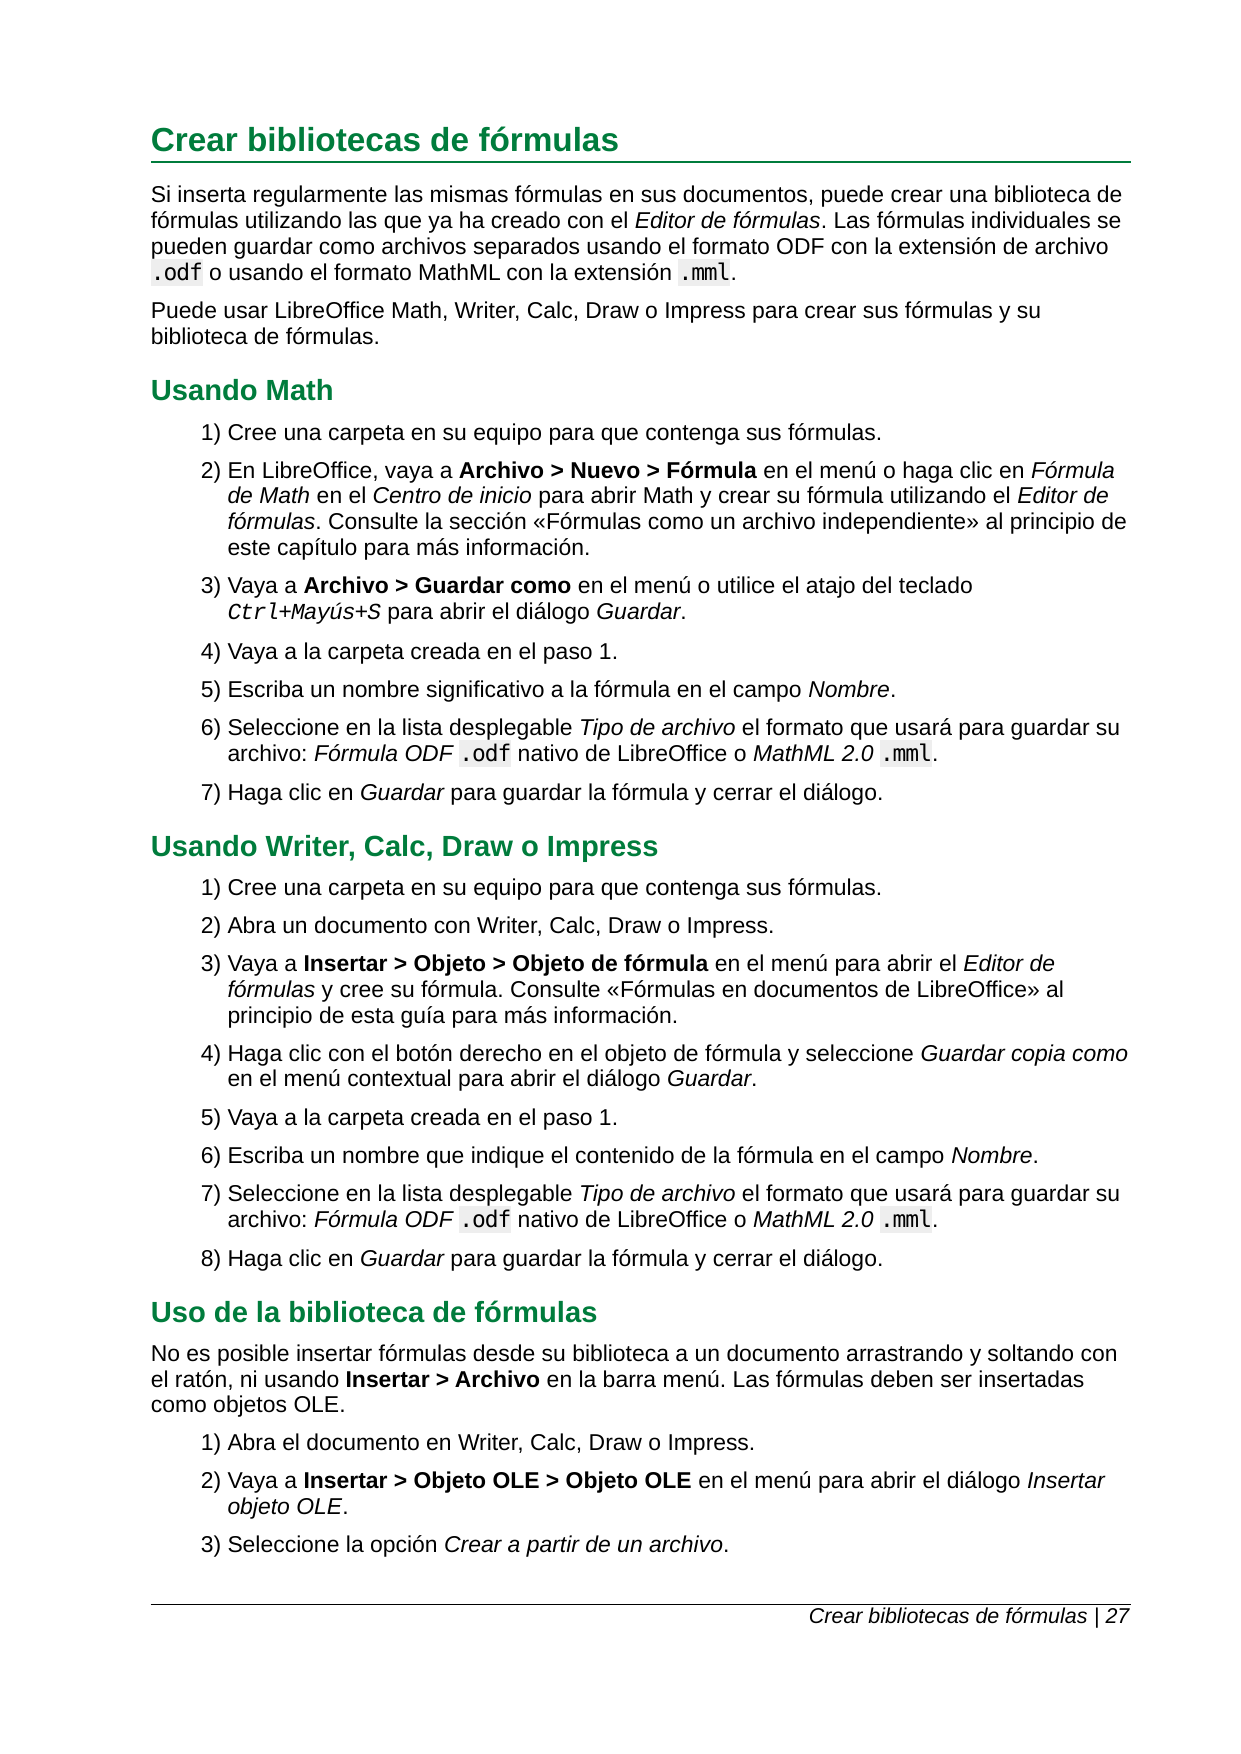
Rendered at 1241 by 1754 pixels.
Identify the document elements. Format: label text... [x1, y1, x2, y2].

subtitle Usando Math [151, 374, 1131, 407]
list Cree una carpeta en su equipo para que contenga sus fórmulas. [227, 875, 1131, 901]
text Puede usar LibreOffice Math, Writer, Calc, Draw o Impress para crear sus fórmulas y su biblioteca de fórmulas. [151, 298, 1131, 349]
list Vaya a la carpeta creada en el paso 1. [227, 638, 1131, 664]
list Vaya a Insertar > Objeto > Objeto de fórmula en el menú para abrir el Editor de fórmulas y cree su fórmula. Consulte «Fórmulas en documentos de LibreOffice» al principio de esta guía para más información. [227, 951, 1131, 1028]
list Seleccione en la lista desplegable Tipo de archivo el formato que usará para guardar su archivo: Fórmula ODF .odf nativo de LibreOffice o MathML 2.0 .mml. [227, 1181, 1131, 1233]
subtitle Crear bibliotecas de fórmulas [151, 121, 1131, 161]
subtitle Uso de la biblioteca de fórmulas [151, 1296, 1131, 1328]
list Vaya a la carpeta creada en el paso 1. [227, 1104, 1131, 1130]
list Seleccione en la lista desplegable Tipo de archivo el formato que usará para guardar su archivo: Fórmula ODF .odf nativo de LibreOffice o MathML 2.0 .mml. [227, 715, 1131, 767]
list Seleccione la opción Crear a partir de un archivo. [227, 1532, 1131, 1558]
list Escriba un nombre significativo a la fórmula en el campo Nombre. [227, 677, 1131, 702]
list En LibreOffice, vaya a Archivo > Nuevo > Fórmula en el menú o haga clic en Fórmula de Math en el Centro de inicio para abrir Math y crear su fórmula utilizando el Editor de fórmulas. Consulte la sección «Fórmulas como un archivo independiente» al principio de este capítulo para más información. [227, 457, 1131, 560]
list Haga clic en Guardar para guardar la fórmula y cerrar el diálogo. [227, 1245, 1131, 1271]
list Haga clic con el botón derecho en el objeto de fórmula y seleccione Guardar copia como en el menú contextual para abrir el diálogo Guardar. [227, 1041, 1131, 1092]
list Escriba un nombre que indique el contenido de la fórmula en el campo Nombre. [227, 1142, 1131, 1168]
list Haga clic en Guardar para guardar la fórmula y cerrar el diálogo. [227, 779, 1131, 805]
list No es posible insertar fórmulas desde su biblioteca a un documento arrastrando y soltando con el ratón, ni usando Insertar > Archivo en la barra menú. Las fórmulas deben ser insertadas como objetos OLE. [151, 1341, 1131, 1418]
list Vaya a Insertar > Objeto OLE > Objeto OLE en el menú para abrir el diálogo Insertar objeto OLE. [227, 1468, 1131, 1519]
subtitle Usando Writer, Calc, Draw o Impress [151, 830, 1131, 862]
text Si inserta regularmente las mismas fórmulas en sus documentos, puede crear una biblioteca de fórmulas utilizando las que ya ha creado con el Editor de fórmulas. Las fórmulas individuales se pueden guardar como archivos separados usando el formato ODF con la extensión de archivo .odf o usando el formato MathML con la extensión .mml. [151, 182, 1131, 286]
list Abra un documento con Writer, Calc, Draw o Impress. [227, 913, 1131, 939]
list Abra el documento en Writer, Calc, Draw o Impress. [227, 1430, 1131, 1456]
list Vaya a Archivo > Guardar como en el menú o utilice el atajo del teclado Ctrl+Mayús+S para abrir el diálogo Guardar. [227, 572, 1131, 626]
list Cree una carpeta en su equipo para que contenga sus fórmulas. [227, 419, 1131, 445]
